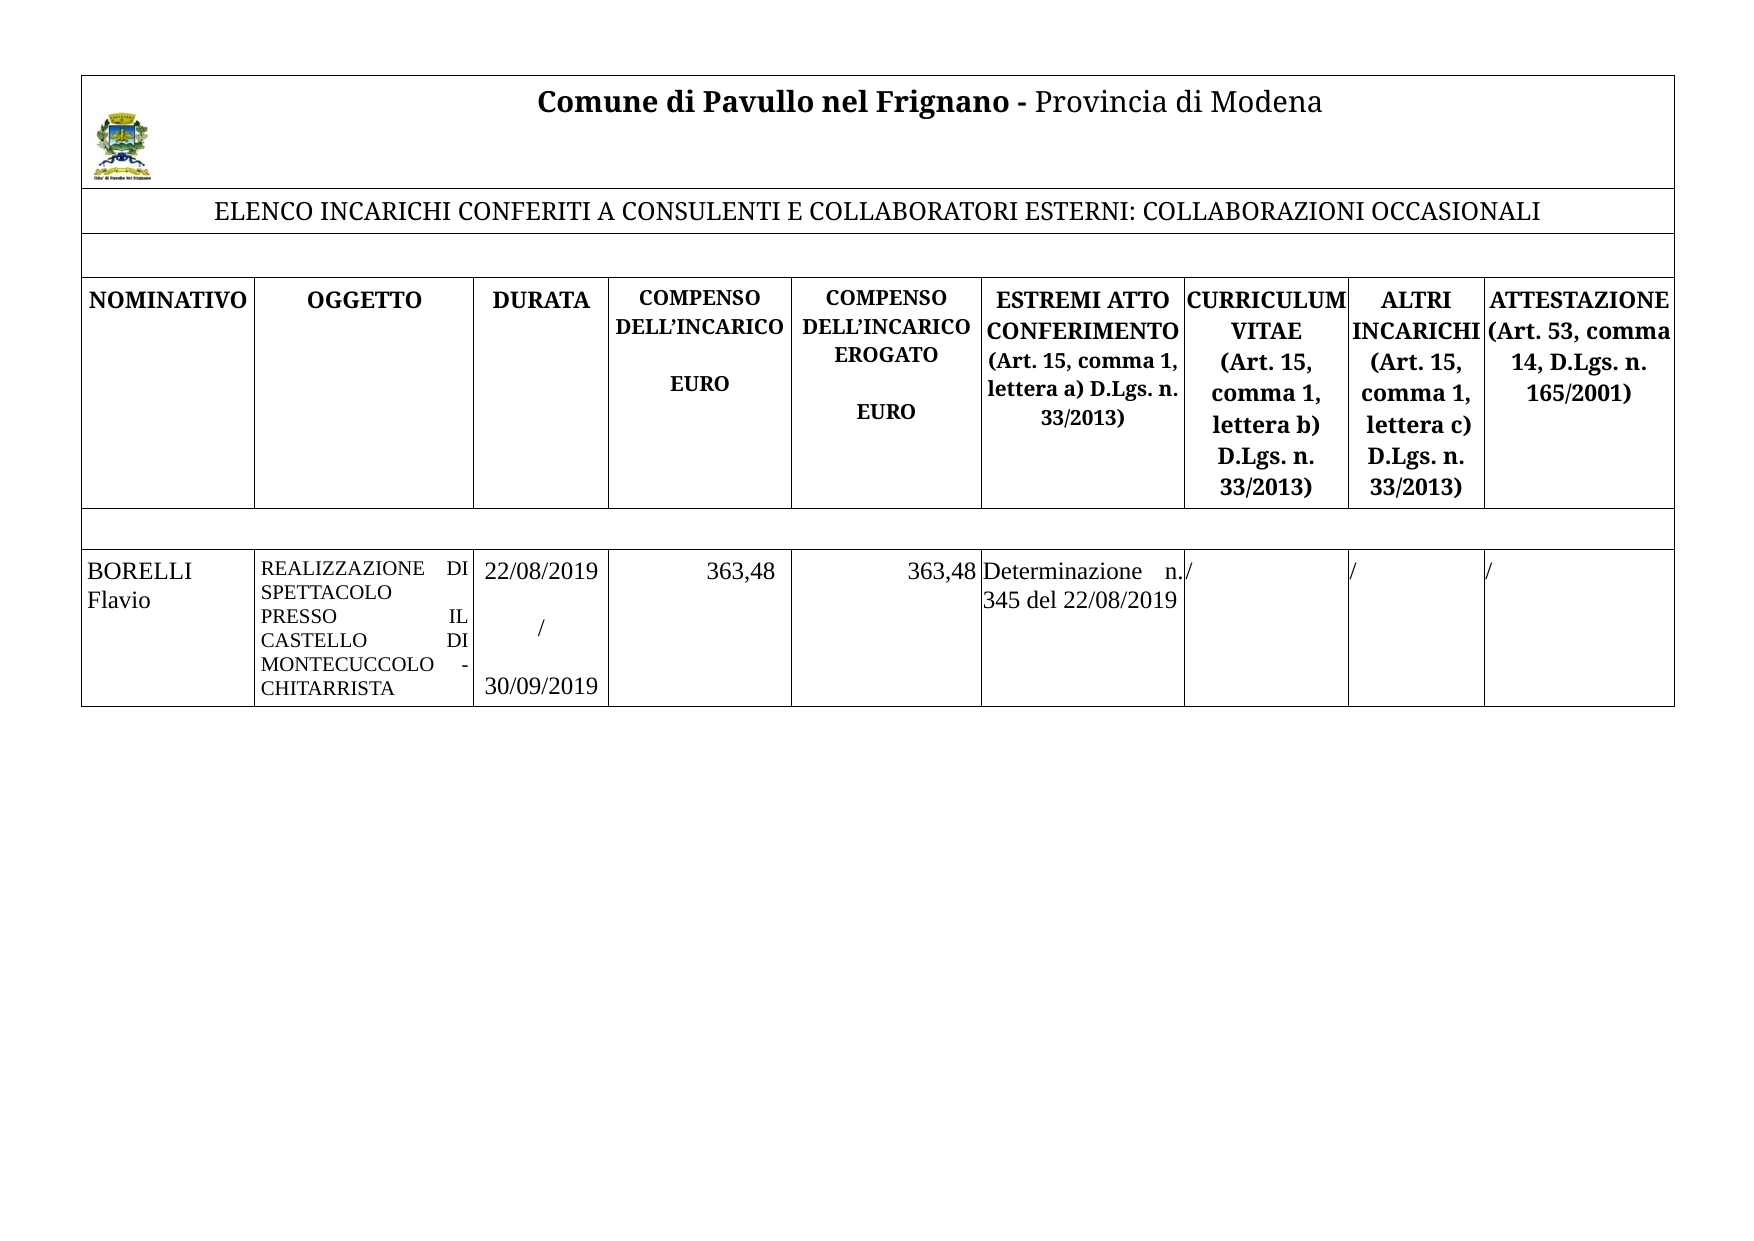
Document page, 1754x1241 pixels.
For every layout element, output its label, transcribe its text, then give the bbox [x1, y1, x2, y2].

table_cell 363,48 [792, 550, 981, 706]
table_cell / [1485, 550, 1674, 706]
table_cell / [1349, 550, 1484, 706]
table_cell REALIZZAZIONE DI SPETTACOLO PRESSO IL CASTELLO DI MONTECUCCOLO - CHITARRISTA [255, 550, 473, 706]
table_cell Determinazione n. 345 del 22/08/2019 [982, 550, 1184, 706]
table_cell ESTREMI ATTO CONFERIMENTO (Art. 15, comma 1, lettera a) D.Lgs. n. 33/2013) [982, 278, 1184, 508]
table_cell CURRICULUM VITAE (Art. 15, comma 1, lettera b) D.Lgs. n. 33/2013) [1185, 278, 1348, 508]
table_cell DURATA [474, 278, 608, 508]
table_cell COMPENSO DELL’INCARICO EURO [609, 278, 791, 508]
picture [91, 112, 154, 182]
table_cell OGGETTO [255, 278, 473, 508]
table_cell 363,48 [609, 550, 791, 706]
table_header Comune di Pavullo nel Frignano - Provincia di Modena [82, 76, 1674, 187]
table_cell ATTESTAZIONE (Art. 53, comma 14, D.Lgs. n. 165/2001) [1485, 278, 1674, 508]
table_cell ELENCO INCARICHI CONFERITI A CONSULENTI E COLLABORATORI ESTERNI: COLLABORAZIONI OCCASIONALI [82, 189, 1674, 233]
table_cell COMPENSO DELL’INCARICO EROGATO EURO [792, 278, 981, 508]
table_cell [82, 509, 1674, 549]
table_cell 22/08/2019 / 30/09/2019 [474, 550, 608, 706]
table_cell / [1185, 550, 1348, 706]
table_cell BORELLI Flavio [82, 550, 254, 706]
table_cell NOMINATIVO [82, 278, 254, 508]
table_cell [82, 234, 1674, 277]
table_cell ALTRI INCARICHI (Art. 15, comma 1, lettera c) D.Lgs. n. 33/2013) [1349, 278, 1484, 508]
